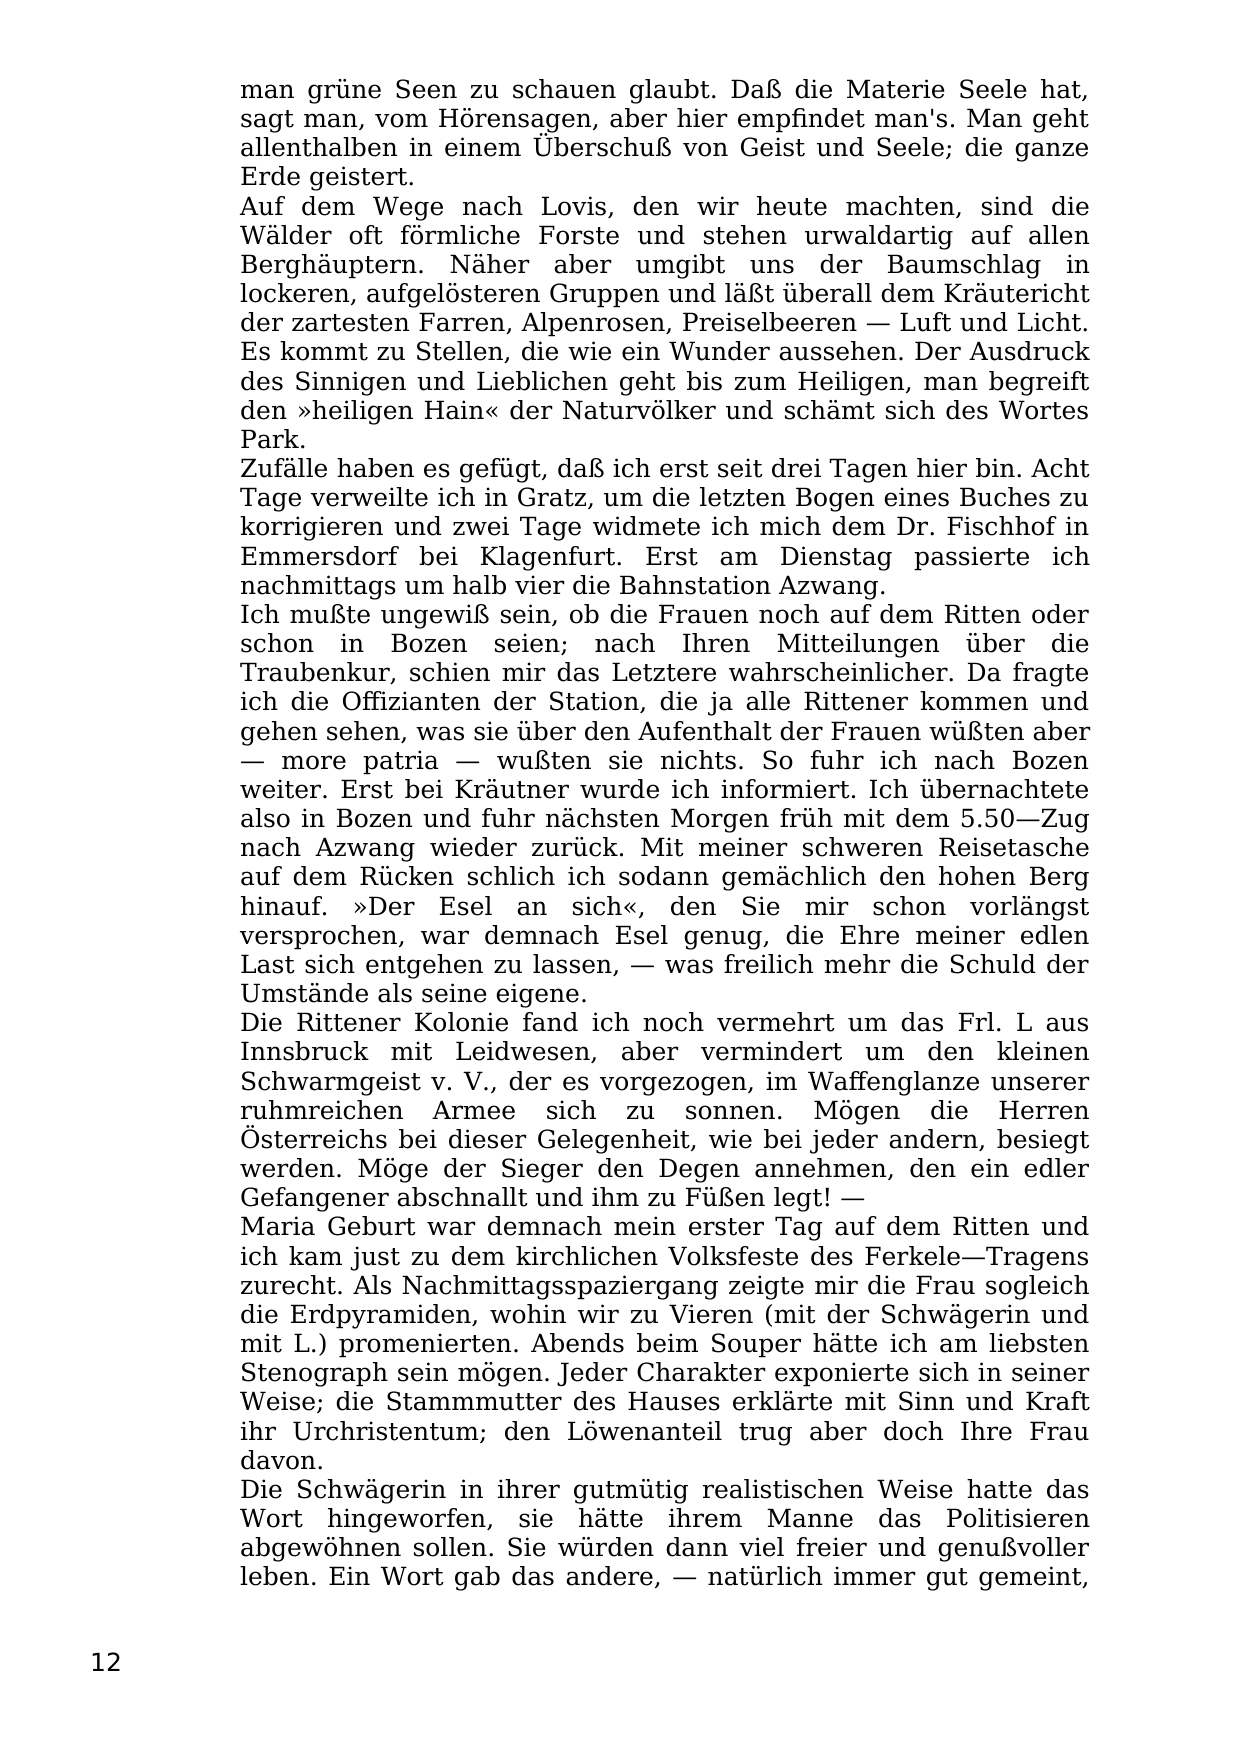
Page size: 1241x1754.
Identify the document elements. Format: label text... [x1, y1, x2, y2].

text Auf dem Wege nach Lovis, den wir heute machten, sind die Wälder oft förmliche Forste und stehen urwaldartig auf allen Berghäuptern. Näher aber umgibt uns der Baumschlag in lockeren, aufgelösteren Gruppen und läßt überall dem Kräutericht der zartesten Farren, Alpenrosen, Preiselbeeren — Luft und Licht. Es kommt zu Stellen, die wie ein Wunder aussehen. Der Ausdruck des Sinnigen und Lieblichen geht bis zum Heiligen, man begreift den »heiligen Hain« der Naturvölker und schämt sich des Wortes Park. [240, 192, 1091, 454]
text Maria Geburt war demnach mein erster Tag auf dem Ritten und ich kam just zu dem kirchlichen Volksfeste des Ferkele—Tragens zurecht. Als Nachmittagsspaziergang zeigte mir die Frau sogleich die Erdpyramiden, wohin wir zu Vieren (mit der Schwägerin und mit L.) promenierten. Abends beim Souper hätte ich am liebsten Stenograph sein mögen. Jeder Charakter exponierte sich in seiner Weise; die Stammmutter des Hauses erklärte mit Sinn und Kraft ihr Urchristentum; den Löwenanteil trug aber doch Ihre Frau davon. [240, 1212, 1091, 1475]
text Die Rittener Kolonie fand ich noch vermehrt um das Frl. L aus Innsbruck mit Leidwesen, aber vermindert um den kleinen Schwarmgeist v. V., der es vorgezogen, im Waffenglanze unserer ruhmreichen Armee sich zu sonnen. Mögen die Herren Österreichs bei dieser Gelegenheit, wie bei jeder andern, besiegt werden. Möge der Sieger den Degen annehmen, den ein edler Gefangener abschnallt und ihm zu Füßen legt! — [240, 1008, 1091, 1212]
text Zufälle haben es gefügt, daß ich erst seit drei Tagen hier bin. Acht Tage verweilte ich in Gratz, um die letzten Bogen eines Buches zu korrigieren und zwei Tage widmete ich mich dem Dr. Fischhof in Emmersdorf bei Klagenfurt. Erst am Dienstag passierte ich nachmittags um halb vier die Bahnstation Azwang. [240, 454, 1091, 600]
text man grüne Seen zu schauen glaubt. Daß die Materie Seele hat, sagt man, vom Hörensagen, aber hier empfindet man's. Man geht allenthalben in einem Überschuß von Geist und Seele; die ganze Erde geistert. [240, 75, 1091, 192]
text Ich mußte ungewiß sein, ob die Frauen noch auf dem Ritten oder schon in Bozen seien; nach Ihren Mitteilungen über die Traubenkur, schien mir das Letztere wahrscheinlicher. Da fragte ich die Offizianten der Station, die ja alle Rittener kommen und gehen sehen, was sie über den Aufenthalt der Frauen wüßten aber — more patria — wußten sie nichts. So fuhr ich nach Bozen weiter. Erst bei Kräutner wurde ich informiert. Ich übernachtete also in Bozen und fuhr nächsten Morgen früh mit dem 5.50—Zug nach Azwang wieder zurück. Mit meiner schweren Reisetasche auf dem Rücken schlich ich sodann gemächlich den hohen Berg hinauf. »Der Esel an sich«, den Sie mir schon vorlängst versprochen, war demnach Esel genug, die Ehre meiner edlen Last sich entgehen zu lassen, — was freilich mehr die Schuld der Umstände als seine eigene. [240, 600, 1091, 1008]
text Die Schwägerin in ihrer gutmütig realistischen Weise hatte das Wort hingeworfen, sie hätte ihrem Manne das Politisieren abgewöhnen sollen. Sie würden dann viel freier und genußvoller leben. Ein Wort gab das andere, — natürlich immer gut gemeint, [240, 1475, 1091, 1592]
